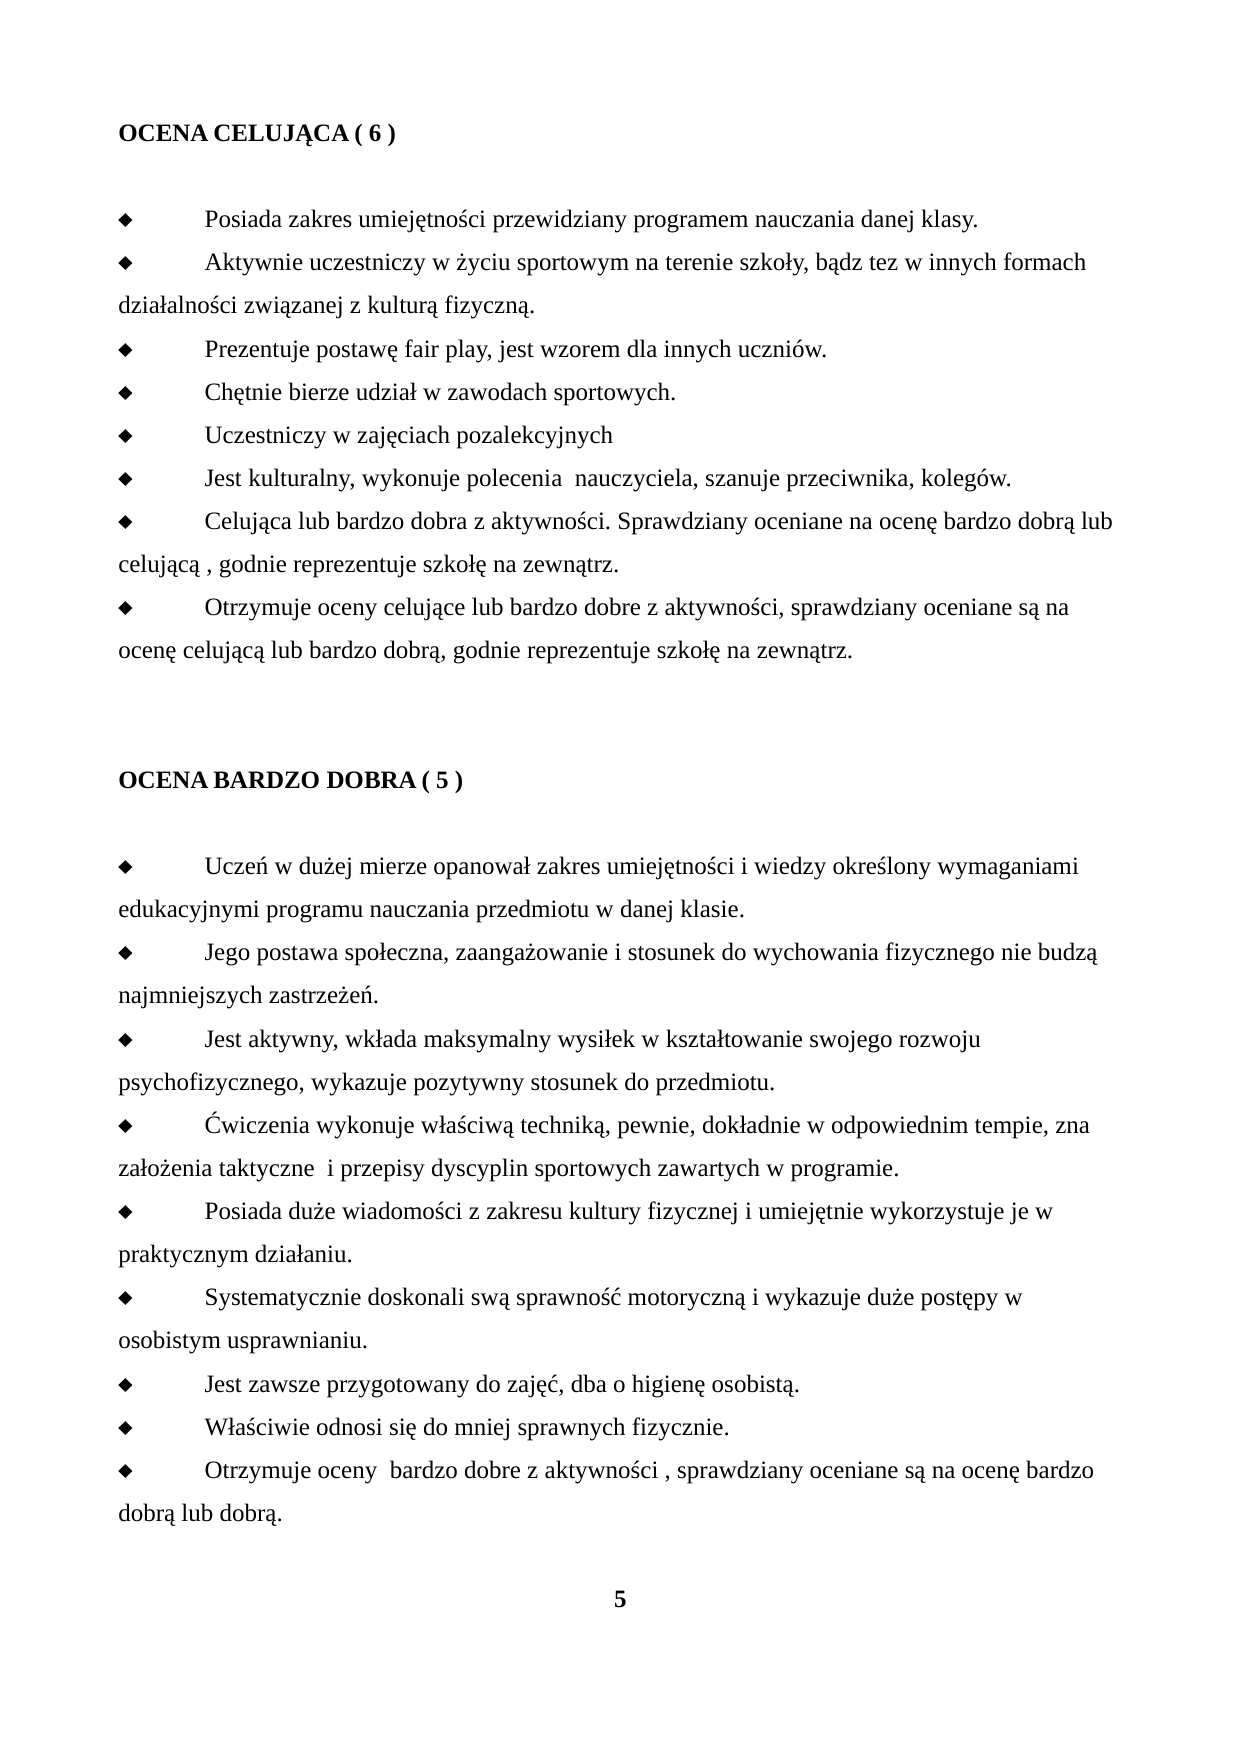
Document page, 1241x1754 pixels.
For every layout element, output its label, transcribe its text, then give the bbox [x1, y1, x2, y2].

list Prezentuje postawę fair play, jest wzorem dla innych uczniów. [118, 334, 1122, 362]
list Chętnie bierze udział w zawodach sportowych. [118, 377, 1122, 406]
list Jest kulturalny, wykonuje polecenia nauczyciela, szanuje przeciwnika, kolegów. [118, 463, 1122, 492]
list Celująca lub bardzo dobra z aktywności. Sprawdziany oceniane na ocenę bardzo dobrą lub celującą , godnie reprezentuje szkołę na zewnątrz. [118, 506, 1122, 578]
list Uczeń w dużej mierze opanował zakres umiejętności i wiedzy określony wymaganiami edukacyjnymi programu nauczania przedmiotu w danej klasie. [118, 851, 1122, 923]
list Uczestniczy w zajęciach pozalekcyjnych [118, 420, 1122, 449]
list Jest zawsze przygotowany do zajęć, dba o higienę osobistą. [118, 1369, 1122, 1397]
list Systematycznie doskonali swą sprawność motoryczną i wykazuje duże postępy w osobistym usprawnianiu. [118, 1282, 1122, 1354]
list Posiada zakres umiejętności przewidziany programem nauczania danej klasy. [118, 204, 1122, 233]
list Ćwiczenia wykonuje właściwą techniką, pewnie, dokładnie w odpowiednim tempie, zna założenia taktyczne i przepisy dyscyplin sportowych zawartych w programie. [118, 1110, 1122, 1182]
text OCENA CELUJĄCA ( 6 ) [118, 118, 1122, 147]
list Otrzymuje oceny celujące lub bardzo dobre z aktywności, sprawdziany oceniane są na ocenę celującą lub bardzo dobrą, godnie reprezentuje szkołę na zewnątrz. [118, 592, 1122, 664]
list Otrzymuje oceny bardzo dobre z aktywności , sprawdziany oceniane są na ocenę bardzo dobrą lub dobrą. [118, 1455, 1122, 1527]
list Właściwie odnosi się do mniej sprawnych fizycznie. [118, 1412, 1122, 1441]
list Posiada duże wiadomości z zakresu kultury fizycznej i umiejętnie wykorzystuje je w praktycznym działaniu. [118, 1196, 1122, 1268]
text OCENA BARDZO DOBRA ( 5 ) [118, 765, 1122, 794]
list Jest aktywny, wkłada maksymalny wysiłek w kształtowanie swojego rozwoju psychofizycznego, wykazuje pozytywny stosunek do przedmiotu. [118, 1024, 1122, 1096]
list Aktywnie uczestniczy w życiu sportowym na terenie szkoły, bądz tez w innych formach działalności związanej z kulturą fizyczną. [118, 247, 1122, 319]
list Jego postawa społeczna, zaangażowanie i stosunek do wychowania fizycznego nie budzą najmniejszych zastrzeżeń. [118, 937, 1122, 1009]
text 5 [118, 1584, 1122, 1613]
